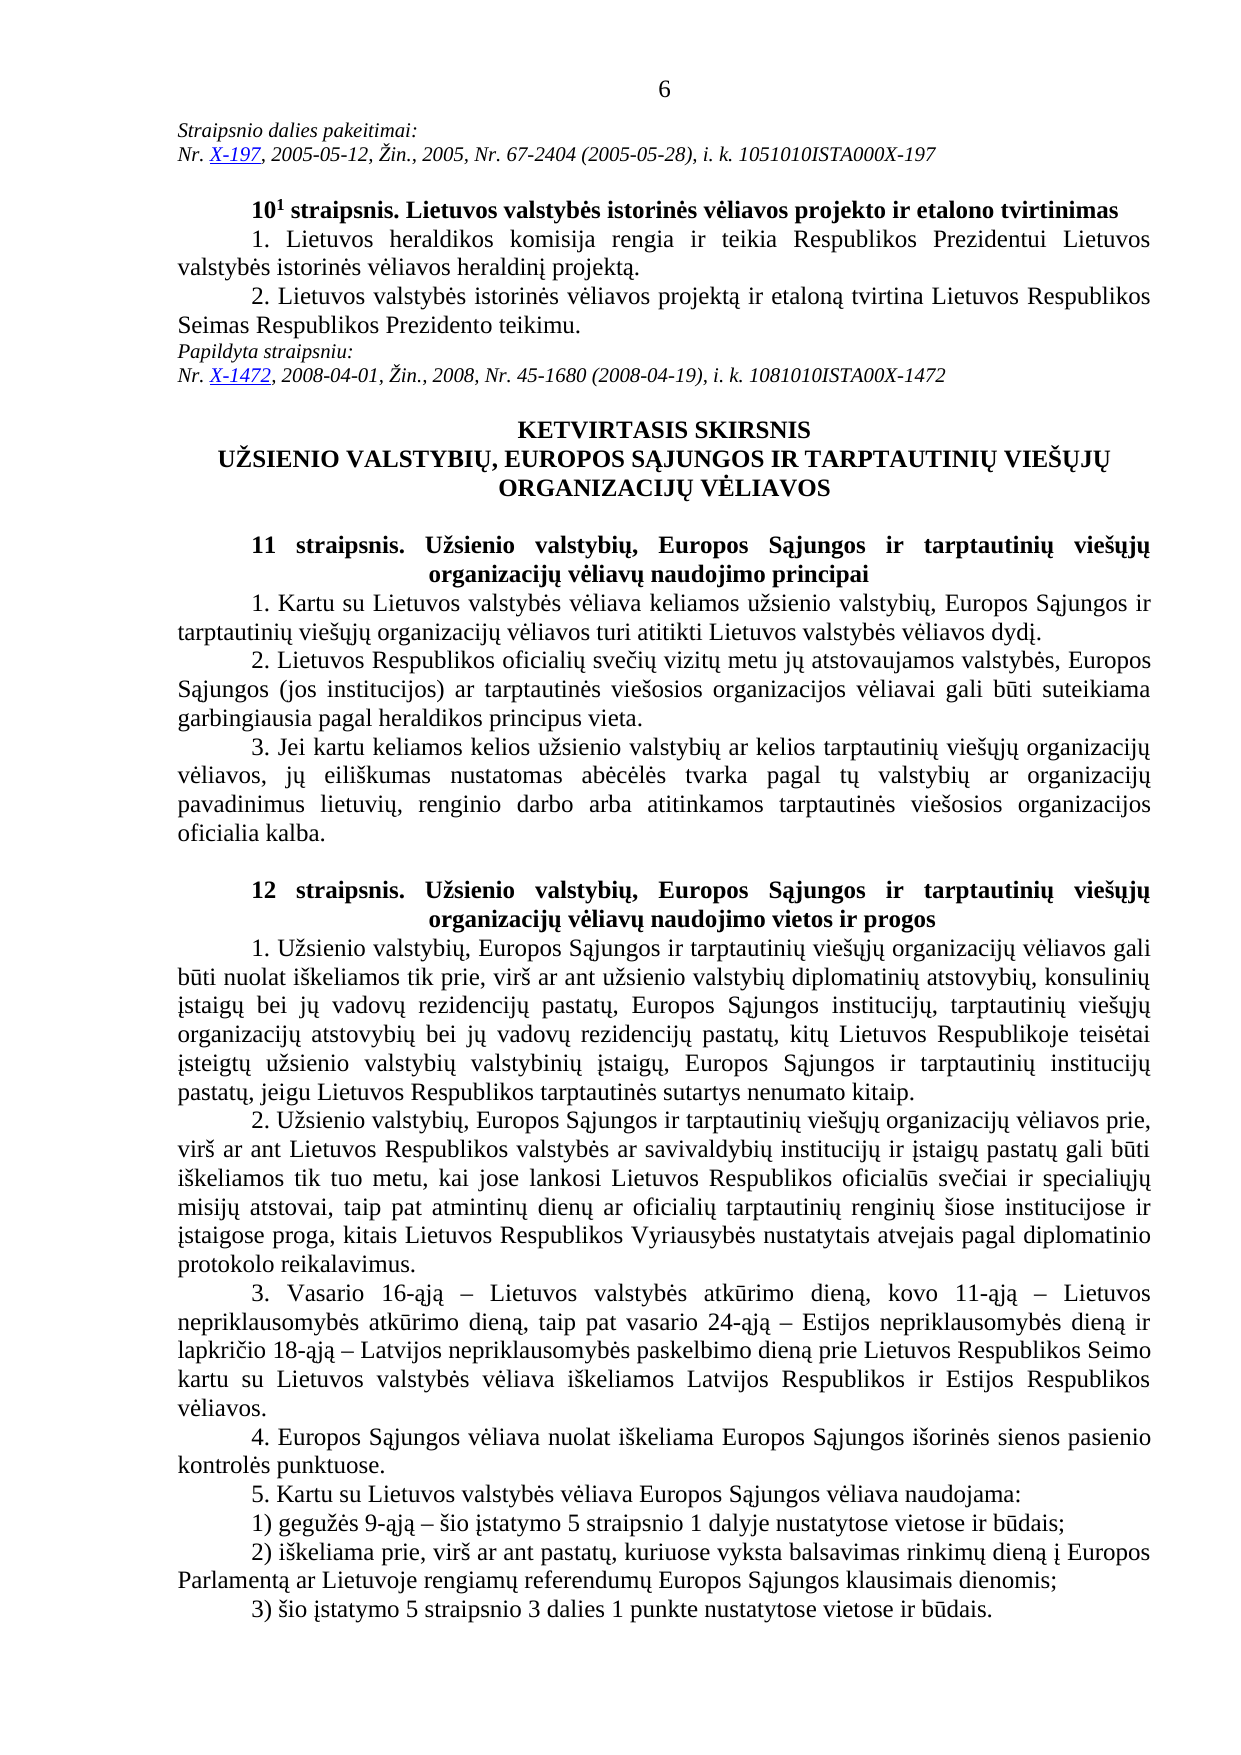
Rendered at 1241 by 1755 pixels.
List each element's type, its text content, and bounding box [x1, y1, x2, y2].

text 2. Užsienio valstybių, Europos Sąjungos ir tarptautinių viešųjų organizacijų vėliavos prie, virš ar ant Lietuvos Respublikos valstybės ar savivaldybių institucijų ir įstaigų pastatų gali būti iškeliamos tik tuo metu, kai jose lankosi Lietuvos Respublikos oficialūs svečiai ir specialiųjų misijų atstovai, taip pat atmintinų dienų ar oficialių tarptautinių renginių šiose institucijose ir įstaigose proga, kitais Lietuvos Respublikos Vyriausybės nustatytais atvejais pagal diplomatinio protokolo reikalavimus. [177, 1106, 1152, 1278]
text 2) iškeliama prie, virš ar ant pastatų, kuriuose vyksta balsavimas rinkimų dieną į Europos Parlamentą ar Lietuvoje rengiamų referendumų Europos Sąjungos klausimais dienomis; [177, 1537, 1152, 1594]
text 2. Lietuvos valstybės istorinės vėliavos projektą ir etaloną tvirtina Lietuvos Respublikos Seimas Respublikos Prezidento teikimu. [177, 281, 1152, 339]
text Papildyta straipsniu: [177, 339, 1152, 363]
text Straipsnio dalies pakeitimai: [177, 118, 1152, 142]
text 5. Kartu su Lietuvos valstybės vėliava Europos Sąjungos vėliava naudojama: [177, 1479, 1152, 1508]
text 4. Europos Sąjungos vėliava nuolat iškeliama Europos Sąjungos išorinės sienos pasienio kontrolės punktuose. [177, 1422, 1152, 1479]
text UŽSIENIO VALSTYBIŲ, EUROPOS SĄJUNGOS IR TARPTAUTINIŲ VIEŠŲJŲ ORGANIZACIJŲ VĖLIAVOS [177, 444, 1152, 502]
text 1. Užsienio valstybių, Europos Sąjungos ir tarptautinių viešųjų organizacijų vėliavos gali būti nuolat iškeliamos tik prie, virš ar ant užsienio valstybių diplomatinių atstovybių, konsulinių įstaigų bei jų vadovų rezidencijų pastatų, Europos Sąjungos institucijų, tarptautinių viešųjų organizacijų atstovybių bei jų vadovų rezidencijų pastatų, kitų Lietuvos Respublikoje teisėtai įsteigtų užsienio valstybių valstybinių įstaigų, Europos Sąjungos ir tarptautinių institucijų pastatų, jeigu Lietuvos Respublikos tarptautinės sutartys nenumato kitaip. [177, 933, 1152, 1106]
text Nr. X-1472, 2008-04-01, Žin., 2008, Nr. 45-1680 (2008-04-19), i. k. 1081010ISTA00X-1472 [177, 363, 1152, 387]
text 2. Lietuvos Respublikos oficialių svečių vizitų metu jų atstovaujamos valstybės, Europos Sąjungos (jos institucijos) ar tarptautinės viešosios organizacijos vėliavai gali būti suteikiama garbingiausia pagal heraldikos principus vieta. [177, 646, 1152, 732]
text 3) šio įstatymo 5 straipsnio 3 dalies 1 punkte nustatytose vietose ir būdais. [177, 1594, 1152, 1623]
text 101 straipsnis. Lietuvos valstybės istorinės vėliavos projekto ir etalono tvirtinimas [177, 195, 1152, 224]
text 3. Jei kartu keliamos kelios užsienio valstybių ar kelios tarptautinių viešųjų organizacijų vėliavos, jų eiliškumas nustatomas abėcėlės tvarka pagal tų valstybių ar organizacijų pavadinimus lietuvių, renginio darbo arba atitinkamos tarptautinės viešosios organizacijos oficialia kalba. [177, 732, 1152, 847]
text 1. Kartu su Lietuvos valstybės vėliava keliamos užsienio valstybių, Europos Sąjungos ir tarptautinių viešųjų organizacijų vėliavos turi atitikti Lietuvos valstybės vėliavos dydį. [177, 588, 1152, 646]
text Nr. X-197, 2005-05-12, Žin., 2005, Nr. 67-2404 (2005-05-28), i. k. 1051010ISTA000X-197 [177, 142, 1152, 166]
text 1) gegužės 9-ąją – šio įstatymo 5 straipsnio 1 dalyje nustatytose vietose ir būdais; [177, 1508, 1152, 1537]
text 12 straipsnis. Užsienio valstybių, Europos Sąjungos ir tarptautinių viešųjų organizacijų vėliavų naudojimo vietos ir progos [251, 876, 1152, 933]
text 3. Vasario 16-ąją – Lietuvos valstybės atkūrimo dieną, kovo 11-ąją – Lietuvos nepriklausomybės atkūrimo dieną, taip pat vasario 24-ąją – Estijos nepriklausomybės dieną ir lapkričio 18-ąją – Latvijos nepriklausomybės paskelbimo dieną prie Lietuvos Respublikos Seimo kartu su Lietuvos valstybės vėliava iškeliamos Latvijos Respublikos ir Estijos Respublikos vėliavos. [177, 1278, 1152, 1422]
text 1. Lietuvos heraldikos komisija rengia ir teikia Respublikos Prezidentui Lietuvos valstybės istorinės vėliavos heraldinį projektą. [177, 224, 1152, 281]
text KETVIRTASIS SKIRSNIS [177, 416, 1152, 444]
text 11 straipsnis. Užsienio valstybių, Europos Sąjungos ir tarptautinių viešųjų organizacijų vėliavų naudojimo principai [251, 531, 1152, 588]
